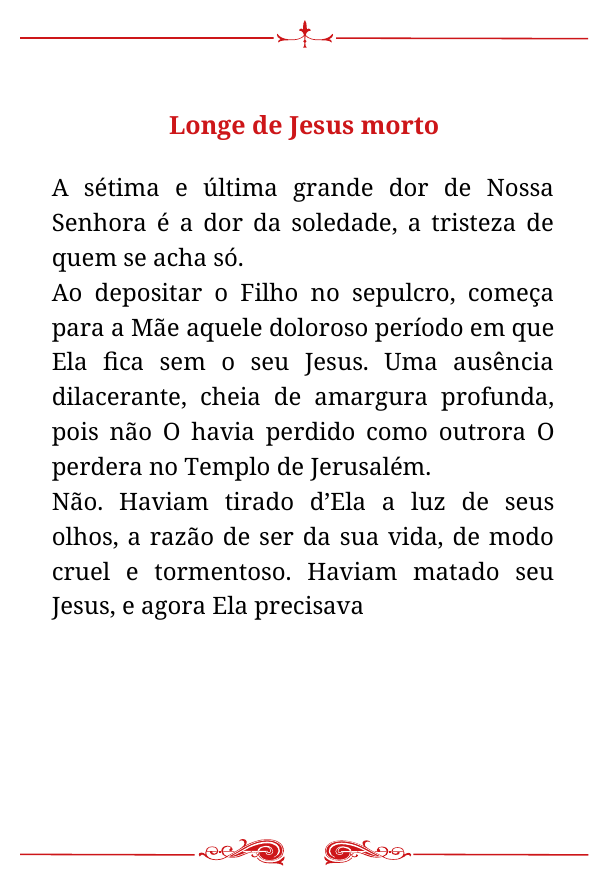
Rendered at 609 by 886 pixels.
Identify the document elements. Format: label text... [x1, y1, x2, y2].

text Ao depositar o Filho no sepulcro, começa para a Mãe aquele doloroso período em que Ela fica sem o seu Jesus. Uma ausência dilacerante, cheia de amargura profunda, pois não O havia perdido como outrora O perdera no Templo de Jerusalém. [52, 276, 555, 482]
text A sétima e última grande dor de Nossa Senhora é a dor da soledade, a tristeza de quem se acha só. [52, 171, 555, 273]
text Não. Haviam tirado d’Ela a luz de seus olhos, a razão de ser da sua vida, de modo cruel e tormentoso. Haviam matado seu Jesus, e agora Ela precisava [52, 485, 555, 622]
subtitle Longe de Jesus morto [53, 108, 555, 142]
